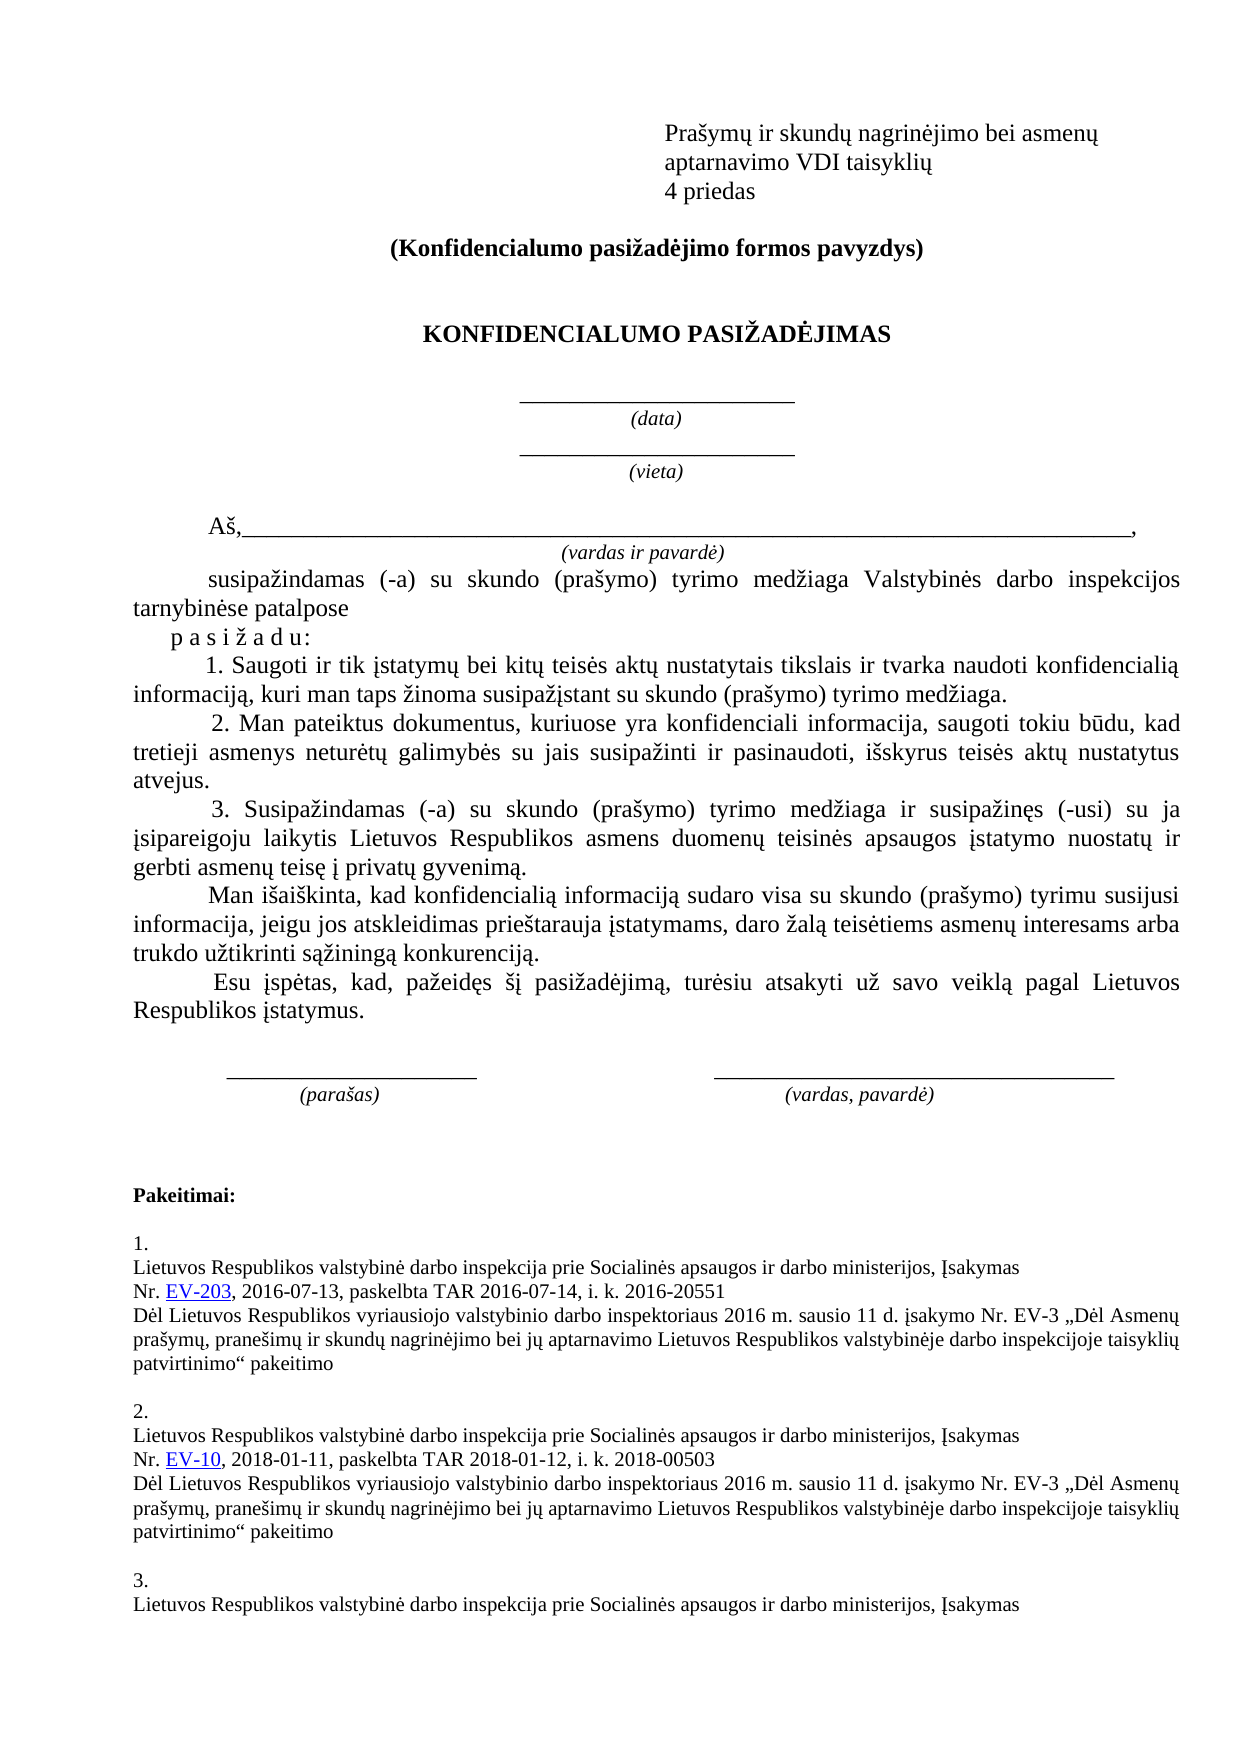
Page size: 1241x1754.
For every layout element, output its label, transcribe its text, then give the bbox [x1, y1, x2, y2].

text 2. [133, 1399, 1181, 1423]
text Dėl Lietuvos Respublikos vyriausiojo valstybinio darbo inspektoriaus 2016 m. sausio 11 d. įsakymo Nr. EV-3 „Dėl Asmenų prašymų, pranešimų ir skundų nagrinėjimo bei jų aptarnavimo Lietuvos Respublikos valstybinėje darbo inspekcijoje taisyklių patvirtinimo“ pakeitimo [133, 1303, 1181, 1375]
text (data) [133, 406, 1181, 430]
text 1. [133, 1231, 1181, 1255]
text ______________________ [133, 430, 1181, 458]
text Lietuvos Respublikos valstybinė darbo inspekcija prie Socialinės apsaugos ir darbo ministerijos, Įsakymas [133, 1592, 1181, 1616]
text Nr. EV-203, 2016-07-13, paskelbta TAR 2016-07-14, i. k. 2016-20551 [133, 1279, 1181, 1303]
text 4 priedas [664, 176, 1181, 204]
text Prašymų ir skundų nagrinėjimo bei asmenų [664, 118, 1181, 147]
text (Konfidencialumo pasižadėjimo formos pavyzdys) [133, 233, 1181, 262]
text (vardas ir pavardė) [133, 540, 1181, 564]
text Man išaiškinta, kad konfidencialią informaciją sudaro visa su skundo (prašymo) tyrimu susijusi informacija, jeigu jos atskleidimas prieštarauja įstatymams, daro žalą teisėtiems asmenų interesams arba trukdo užtikrinti sąžiningą konkurenciją. [133, 880, 1181, 967]
text Nr. EV-10, 2018-01-11, paskelbta TAR 2018-01-12, i. k. 2018-00503 [133, 1447, 1181, 1471]
text KONFIDENCIALUMO PASIŽADĖJIMAS [133, 319, 1181, 348]
text Lietuvos Respublikos valstybinė darbo inspekcija prie Socialinės apsaugos ir darbo ministerijos, Įsakymas [133, 1255, 1181, 1279]
text 2. Man pateiktus dokumentus, kuriuose yra konfidenciali informacija, saugoti tokiu būdu, kad tretieji asmenys neturėtų galimybės su jais susipažinti ir pasinaudoti, išskyrus teisės aktų nustatytus atvejus. [133, 708, 1181, 794]
text 3. [133, 1568, 1181, 1592]
text Dėl Lietuvos Respublikos vyriausiojo valstybinio darbo inspektoriaus 2016 m. sausio 11 d. įsakymo Nr. EV-3 „Dėl Asmenų prašymų, pranešimų ir skundų nagrinėjimo bei jų aptarnavimo Lietuvos Respublikos valstybinėje darbo inspekcijoje taisyklių patvirtinimo“ pakeitimo [133, 1471, 1181, 1543]
text Lietuvos Respublikos valstybinė darbo inspekcija prie Socialinės apsaugos ir darbo ministerijos, Įsakymas [133, 1423, 1181, 1447]
text aptarnavimo VDI taisyklių [664, 147, 1181, 176]
text susipažindamas (-a) su skundo (prašymo) tyrimo medžiaga Valstybinės darbo inspekcijos tarnybinėse patalpose [133, 564, 1181, 622]
text Pakeitimai: [133, 1183, 1181, 1207]
text 3. Susipažindamas (-a) su skundo (prašymo) tyrimo medžiaga ir susipažinęs (-usi) su ja įsipareigoju laikytis Lietuvos Respublikos asmens duomenų teisinės apsaugos įstatymo nuostatų ir gerbti asmenų teisę į privatų gyvenimą. [133, 794, 1181, 880]
text ______________________ [133, 377, 1181, 406]
text Esu įspėtas, kad, pažeidęs šį pasižadėjimą, turėsiu atsakyti už savo veiklą pagal Lietuvos Respublikos įstatymus. [133, 967, 1181, 1024]
text ____________________ ________________________________ [133, 1053, 1181, 1082]
text Aš, , [133, 511, 1181, 540]
text (vieta) [133, 458, 1181, 483]
text pasižadu: [133, 622, 1181, 650]
text (parašas) (vardas, pavardė) [133, 1082, 1181, 1106]
text 1. Saugoti ir tik įstatymų bei kitų teisės aktų nustatytais tikslais ir tvarka naudoti konfidencialią informaciją, kuri man taps žinoma susipažįstant su skundo (prašymo) tyrimo medžiaga. [133, 650, 1181, 708]
